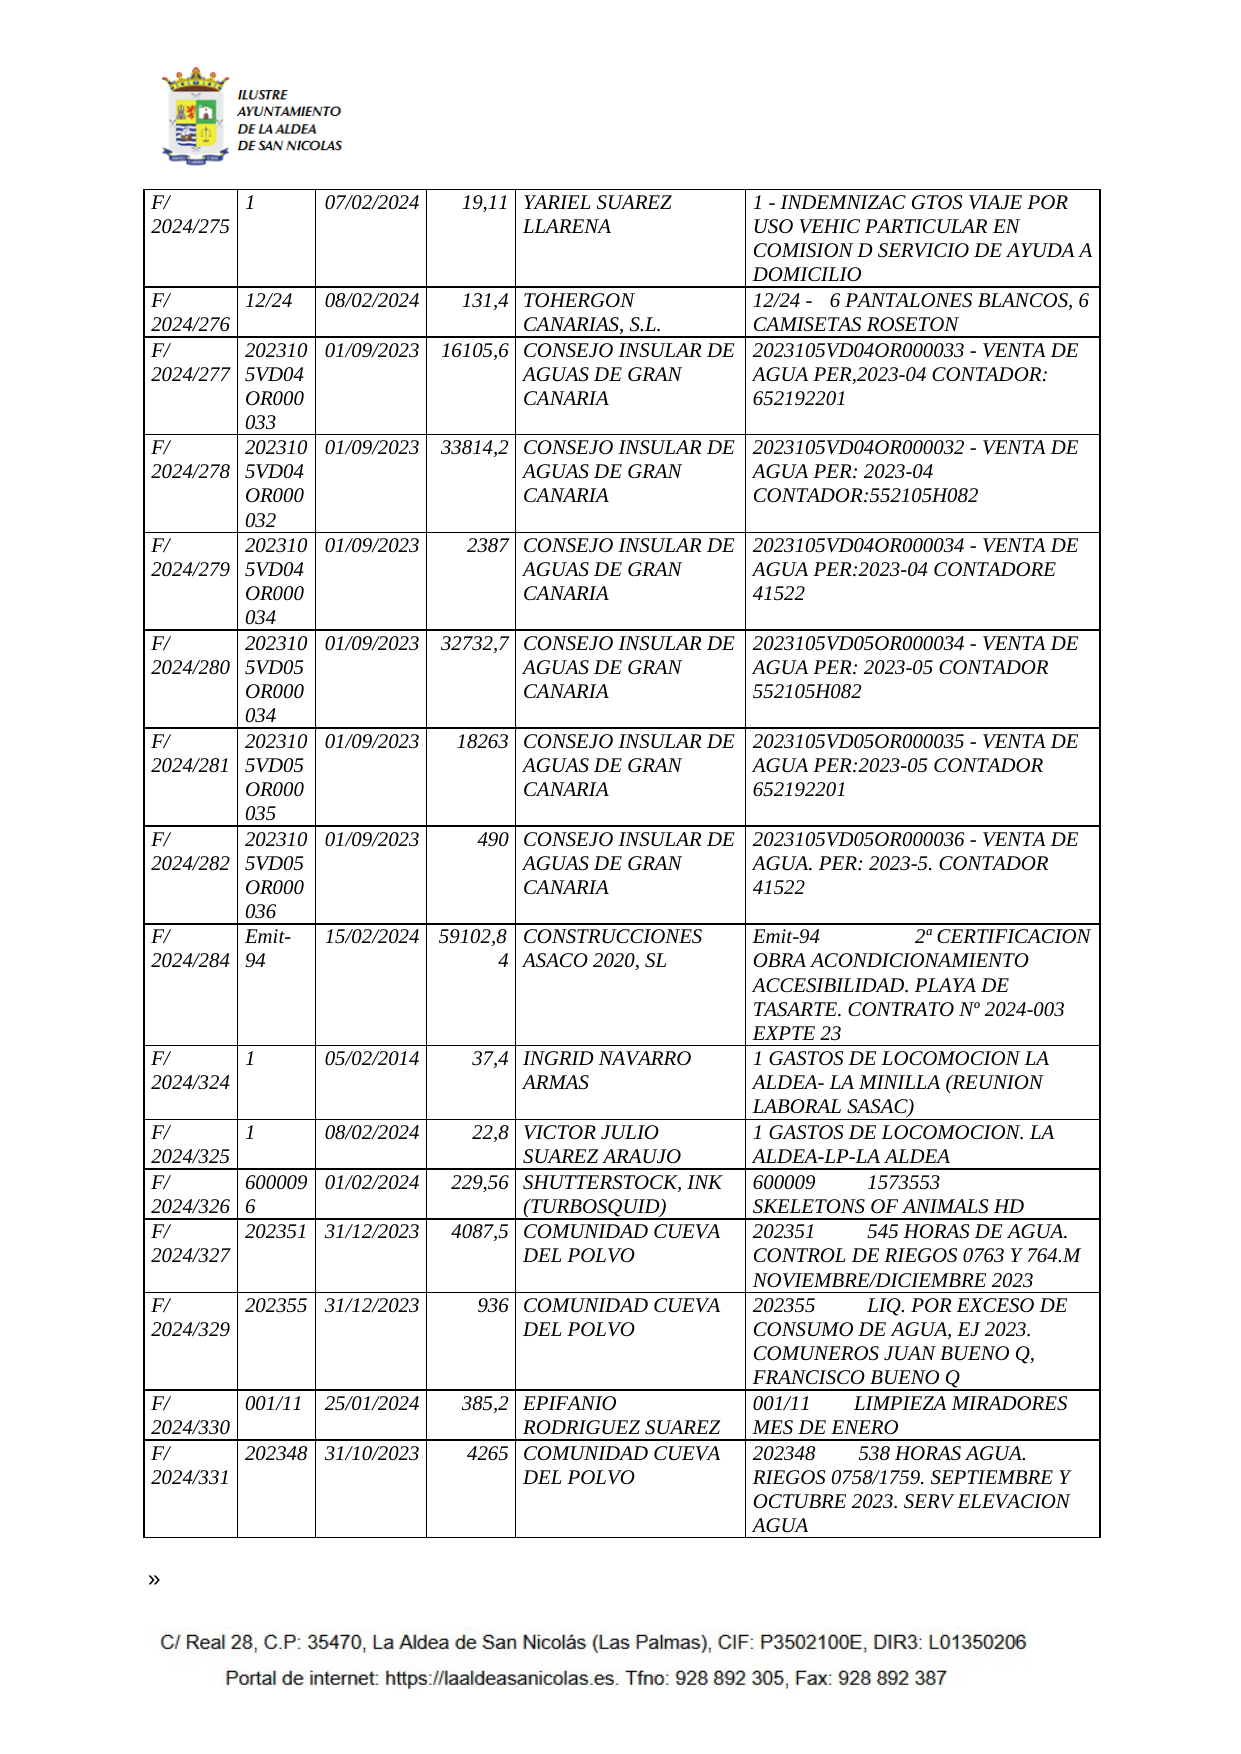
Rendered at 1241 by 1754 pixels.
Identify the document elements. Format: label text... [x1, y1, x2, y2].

table_cell 32732,7 [427, 631, 515, 727]
table_cell 600009 1573553 SKELETONS OF ANIMALS HD [746, 1170, 1099, 1218]
table_cell 07/02/2024 [316, 190, 426, 286]
table_cell F/2024/324 [145, 1046, 237, 1118]
table_cell COMUNIDAD CUEVA DEL POLVO [516, 1220, 745, 1292]
picture [148, 1626, 1034, 1694]
table_cell 2023105VD04OR000033 - VENTA DE AGUA PER,2023-04 CONTADOR: 652192201 [746, 338, 1099, 434]
table_cell Emit-94 2ª CERTIFICACION OBRA ACONDICIONAMIENTO ACCESIBILIDAD. PLAYA DE TASARTE. CONTRATO Nº 2024-003 EXPTE 23 [746, 925, 1099, 1045]
table_cell 385,2 [427, 1391, 515, 1439]
table_cell 1 [238, 190, 315, 286]
table_cell 01/09/2023 [316, 631, 426, 727]
table_cell CONSEJO INSULAR DE AGUAS DE GRAN CANARIA [516, 435, 745, 532]
table_cell 12/24 - 6 PANTALONES BLANCOS, 6 CAMISETAS ROSETON [746, 288, 1099, 336]
table_cell COMUNIDAD CUEVA DEL POLVO [516, 1441, 745, 1537]
table_cell 08/02/2024 [316, 288, 426, 336]
table_cell F/2024/276 [145, 288, 237, 336]
table_cell 131,4 [427, 288, 515, 336]
table_cell 1 [238, 1046, 315, 1118]
table_cell 01/09/2023 [316, 435, 426, 532]
table_cell 19,11 [427, 190, 515, 286]
table_cell 01/09/2023 [316, 729, 426, 825]
table_cell 37,4 [427, 1046, 515, 1118]
table_cell F/2024/282 [145, 827, 237, 923]
table_cell 1 GASTOS DE LOCOMOCION LA ALDEA- LA MINILLA (REUNION LABORAL SASAC) [746, 1046, 1099, 1118]
table_cell 202351 545 HORAS DE AGUA. CONTROL DE RIEGOS 0763 Y 764.M NOVIEMBRE/DICIEMBRE 2023 [746, 1220, 1099, 1292]
table_cell 16105,6 [427, 338, 515, 434]
table_cell F/2024/327 [145, 1220, 237, 1292]
table_cell 59102,84 [427, 925, 515, 1045]
picture [148, 59, 358, 173]
table_cell INGRID NAVARRO ARMAS [516, 1046, 745, 1118]
table_cell 1 [238, 1120, 315, 1168]
table_cell F/2024/279 [145, 533, 237, 629]
table_cell 2023105VD05OR000035 - VENTA DE AGUA PER:2023-05 CONTADOR 652192201 [746, 729, 1099, 825]
table_cell 2023105VD05OR000034 [238, 631, 315, 727]
table_cell 2023105VD04OR000034 - VENTA DE AGUA PER:2023-04 CONTADORE 41522 [746, 533, 1099, 629]
table_cell F/2024/330 [145, 1391, 237, 1439]
table_cell COMUNIDAD CUEVA DEL POLVO [516, 1293, 745, 1389]
table_cell 202351 [238, 1220, 315, 1292]
table_cell Emit- 94 [238, 925, 315, 1045]
table_cell EPIFANIO RODRIGUEZ SUAREZ [516, 1391, 745, 1439]
table_cell 15/02/2024 [316, 925, 426, 1045]
table_cell 490 [427, 827, 515, 923]
table_cell F/2024/281 [145, 729, 237, 825]
table_cell 2023105VD04OR000034 [238, 533, 315, 629]
table_cell 01/02/2024 [316, 1170, 426, 1218]
table_cell 001/11 LIMPIEZA MIRADORES MES DE ENERO [746, 1391, 1099, 1439]
table_cell CONSEJO INSULAR DE AGUAS DE GRAN CANARIA [516, 533, 745, 629]
table_cell TOHERGON CANARIAS, S.L. [516, 288, 745, 336]
table_cell 6000096 [238, 1170, 315, 1218]
table_cell F/2024/331 [145, 1441, 237, 1537]
table_cell CONSEJO INSULAR DE AGUAS DE GRAN CANARIA [516, 338, 745, 434]
table_cell 31/12/2023 [316, 1293, 426, 1389]
table_cell 2023105VD04OR000032 - VENTA DE AGUA PER: 2023-04 CONTADOR:552105H082 [746, 435, 1099, 532]
table_cell 2023105VD04OR000032 [238, 435, 315, 532]
table_cell 01/09/2023 [316, 338, 426, 434]
table_cell 01/09/2023 [316, 533, 426, 629]
table_cell 202348 [238, 1441, 315, 1537]
text » [148, 1565, 1093, 1591]
table_cell 202355 [238, 1293, 315, 1389]
table_cell 4265 [427, 1441, 515, 1537]
table_cell 2023105VD05OR000034 - VENTA DE AGUA PER: 2023-05 CONTADOR 552105H082 [746, 631, 1099, 727]
table_cell 05/02/2014 [316, 1046, 426, 1118]
table_cell SHUTTERSTOCK, INK (TURBOSQUID) [516, 1170, 745, 1218]
table_cell 202348 538 HORAS AGUA. RIEGOS 0758/1759. SEPTIEMBRE Y OCTUBRE 2023. SERV ELEVACION AGUA [746, 1441, 1099, 1537]
table_cell 202355 LIQ. POR EXCESO DE CONSUMO DE AGUA, EJ 2023. COMUNEROS JUAN BUENO Q, FRANCISCO BUENO Q [746, 1293, 1099, 1389]
table_cell 22,8 [427, 1120, 515, 1168]
table_cell F/2024/278 [145, 435, 237, 532]
table_cell F/2024/284 [145, 925, 237, 1045]
table_cell 4087,5 [427, 1220, 515, 1292]
table_cell 936 [427, 1293, 515, 1389]
table_cell 08/02/2024 [316, 1120, 426, 1168]
table_cell 2387 [427, 533, 515, 629]
table_cell 2023105VD04OR000033 [238, 338, 315, 434]
table_cell F/2024/275 [145, 190, 237, 286]
table_cell 31/12/2023 [316, 1220, 426, 1292]
table_cell CONSEJO INSULAR DE AGUAS DE GRAN CANARIA [516, 631, 745, 727]
table_cell CONSEJO INSULAR DE AGUAS DE GRAN CANARIA [516, 729, 745, 825]
table_cell 2023105VD05OR000036 - VENTA DE AGUA. PER: 2023-5. CONTADOR 41522 [746, 827, 1099, 923]
table_cell F/2024/329 [145, 1293, 237, 1389]
table_cell 2023105VD05OR000035 [238, 729, 315, 825]
table_cell VICTOR JULIO SUAREZ ARAUJO [516, 1120, 745, 1168]
table_cell 12/24 [238, 288, 315, 336]
table_cell CONSEJO INSULAR DE AGUAS DE GRAN CANARIA [516, 827, 745, 923]
table_cell 01/09/2023 [316, 827, 426, 923]
table_cell 1 GASTOS DE LOCOMOCION. LA ALDEA-LP-LA ALDEA [746, 1120, 1099, 1168]
table_cell 31/10/2023 [316, 1441, 426, 1537]
table_cell 25/01/2024 [316, 1391, 426, 1439]
table_cell F/2024/326 [145, 1170, 237, 1218]
table_cell 33814,2 [427, 435, 515, 532]
table_cell 2023105VD05OR000036 [238, 827, 315, 923]
table_cell F/2024/325 [145, 1120, 237, 1168]
table_cell F/2024/277 [145, 338, 237, 434]
table_cell F/2024/280 [145, 631, 237, 727]
table_cell 18263 [427, 729, 515, 825]
table_cell CONSTRUCCIONES ASACO 2020, SL [516, 925, 745, 1045]
table_cell 1 - INDEMNIZAC GTOS VIAJE POR USO VEHIC PARTICULAR EN COMISION D SERVICIO DE AYUDA A DOMICILIO [746, 190, 1099, 286]
table_cell 001/11 [238, 1391, 315, 1439]
table_cell 229,56 [427, 1170, 515, 1218]
table_cell YARIEL SUAREZ LLARENA [516, 190, 745, 286]
